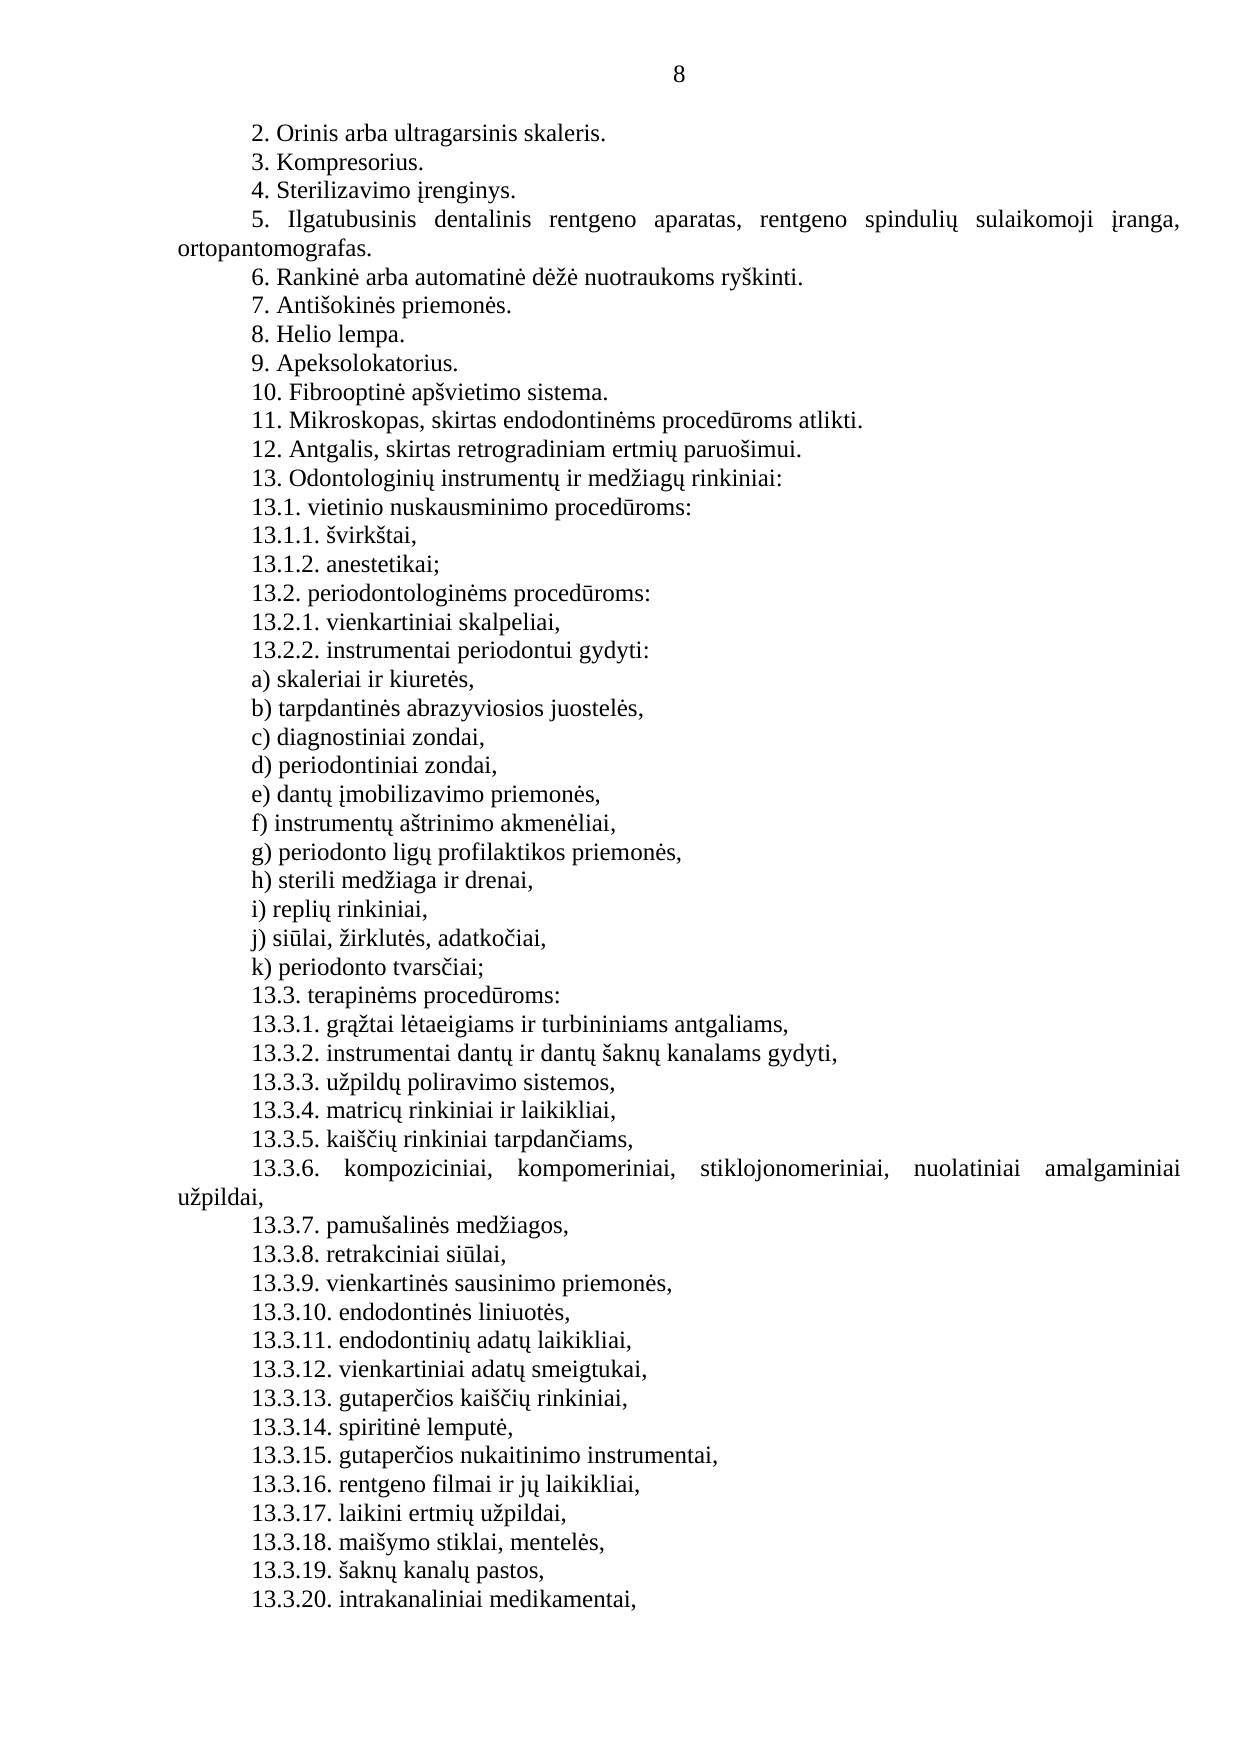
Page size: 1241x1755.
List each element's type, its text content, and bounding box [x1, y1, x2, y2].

text c) diagnostiniai zondai, [177, 722, 1181, 751]
text 13.3.9. vienkartinės sausinimo priemonės, [177, 1268, 1181, 1297]
text 13.3.12. vienkartiniai adatų smeigtukai, [177, 1354, 1181, 1383]
text 13.3.18. maišymo stiklai, mentelės, [177, 1527, 1181, 1556]
text 13.1.2. anestetikai; [177, 549, 1181, 578]
text 13.3.11. endodontinių adatų laikikliai, [177, 1326, 1181, 1354]
text 13.3.5. kaiščių rinkiniai tarpdančiams, [177, 1124, 1181, 1153]
text 13.3.6. kompoziciniai, kompomeriniai, stiklojonomeriniai, nuolatiniai amalgaminiai užpildai, [177, 1153, 1181, 1211]
text 13.2.2. instrumentai periodontui gydyti: [177, 636, 1181, 664]
text 5. Ilgatubusinis dentalinis rentgeno aparatas, rentgeno spindulių sulaikomoji įranga, ortopantomografas. [177, 204, 1181, 262]
text 13.3.20. intrakanaliniai medikamentai, [177, 1584, 1181, 1613]
text 13.3.15. gutaperčios nukaitinimo instrumentai, [177, 1441, 1181, 1469]
text 13.3.17. laikini ertmių užpildai, [177, 1498, 1181, 1527]
text 13.3. terapinėms procedūroms: [177, 981, 1181, 1009]
text a) skaleriai ir kiuretės, [177, 664, 1181, 693]
text 13.3.14. spiritinė lemputė, [177, 1412, 1181, 1441]
text 13.3.4. matricų rinkiniai ir laikikliai, [177, 1096, 1181, 1124]
text 13.3.16. rentgeno filmai ir jų laikikliai, [177, 1469, 1181, 1498]
text d) periodontiniai zondai, [177, 751, 1181, 779]
text 2. Orinis arba ultragarsinis skaleris. [177, 118, 1181, 147]
text 12. Antgalis, skirtas retrogradiniam ertmių paruošimui. [177, 434, 1181, 463]
text k) periodonto tvarsčiai; [177, 952, 1181, 981]
text f) instrumentų aštrinimo akmenėliai, [177, 808, 1181, 837]
text 11. Mikroskopas, skirtas endodontinėms procedūroms atlikti. [177, 406, 1181, 434]
text 13.3.1. grąžtai lėtaeigiams ir turbininiams antgaliams, [177, 1009, 1181, 1038]
text 13.2. periodontologinėms procedūroms: [177, 578, 1181, 607]
text h) sterili medžiaga ir drenai, [177, 866, 1181, 894]
text 9. Apeksolokatorius. [177, 348, 1181, 377]
text 13. Odontologinių instrumentų ir medžiagų rinkiniai: [177, 463, 1181, 492]
text 10. Fibrooptinė apšvietimo sistema. [177, 377, 1181, 406]
text 13.2.1. vienkartiniai skalpeliai, [177, 607, 1181, 636]
text 13.3.19. šaknų kanalų pastos, [177, 1556, 1181, 1584]
text 13.3.7. pamušalinės medžiagos, [177, 1211, 1181, 1239]
text 13.3.10. endodontinės liniuotės, [177, 1297, 1181, 1326]
text 13.1.1. švirkštai, [177, 521, 1181, 549]
text 13.3.2. instrumentai dantų ir dantų šaknų kanalams gydyti, [177, 1038, 1181, 1067]
text b) tarpdantinės abrazyviosios juostelės, [177, 693, 1181, 722]
text 8. Helio lempa. [177, 319, 1181, 348]
text j) siūlai, žirklutės, adatkočiai, [177, 923, 1181, 952]
text 7. Antišokinės priemonės. [177, 291, 1181, 319]
text 4. Sterilizavimo įrenginys. [177, 176, 1181, 204]
text 6. Rankinė arba automatinė dėžė nuotraukoms ryškinti. [177, 262, 1181, 291]
text e) dantų įmobilizavimo priemonės, [177, 779, 1181, 808]
text 13.1. vietinio nuskausminimo procedūroms: [177, 492, 1181, 521]
text 13.3.13. gutaperčios kaiščių rinkiniai, [177, 1383, 1181, 1412]
text 13.3.3. užpildų poliravimo sistemos, [177, 1067, 1181, 1096]
text 3. Kompresorius. [177, 147, 1181, 176]
text 13.3.8. retrakciniai siūlai, [177, 1239, 1181, 1268]
text g) periodonto ligų profilaktikos priemonės, [177, 837, 1181, 866]
text i) replių rinkiniai, [177, 894, 1181, 923]
